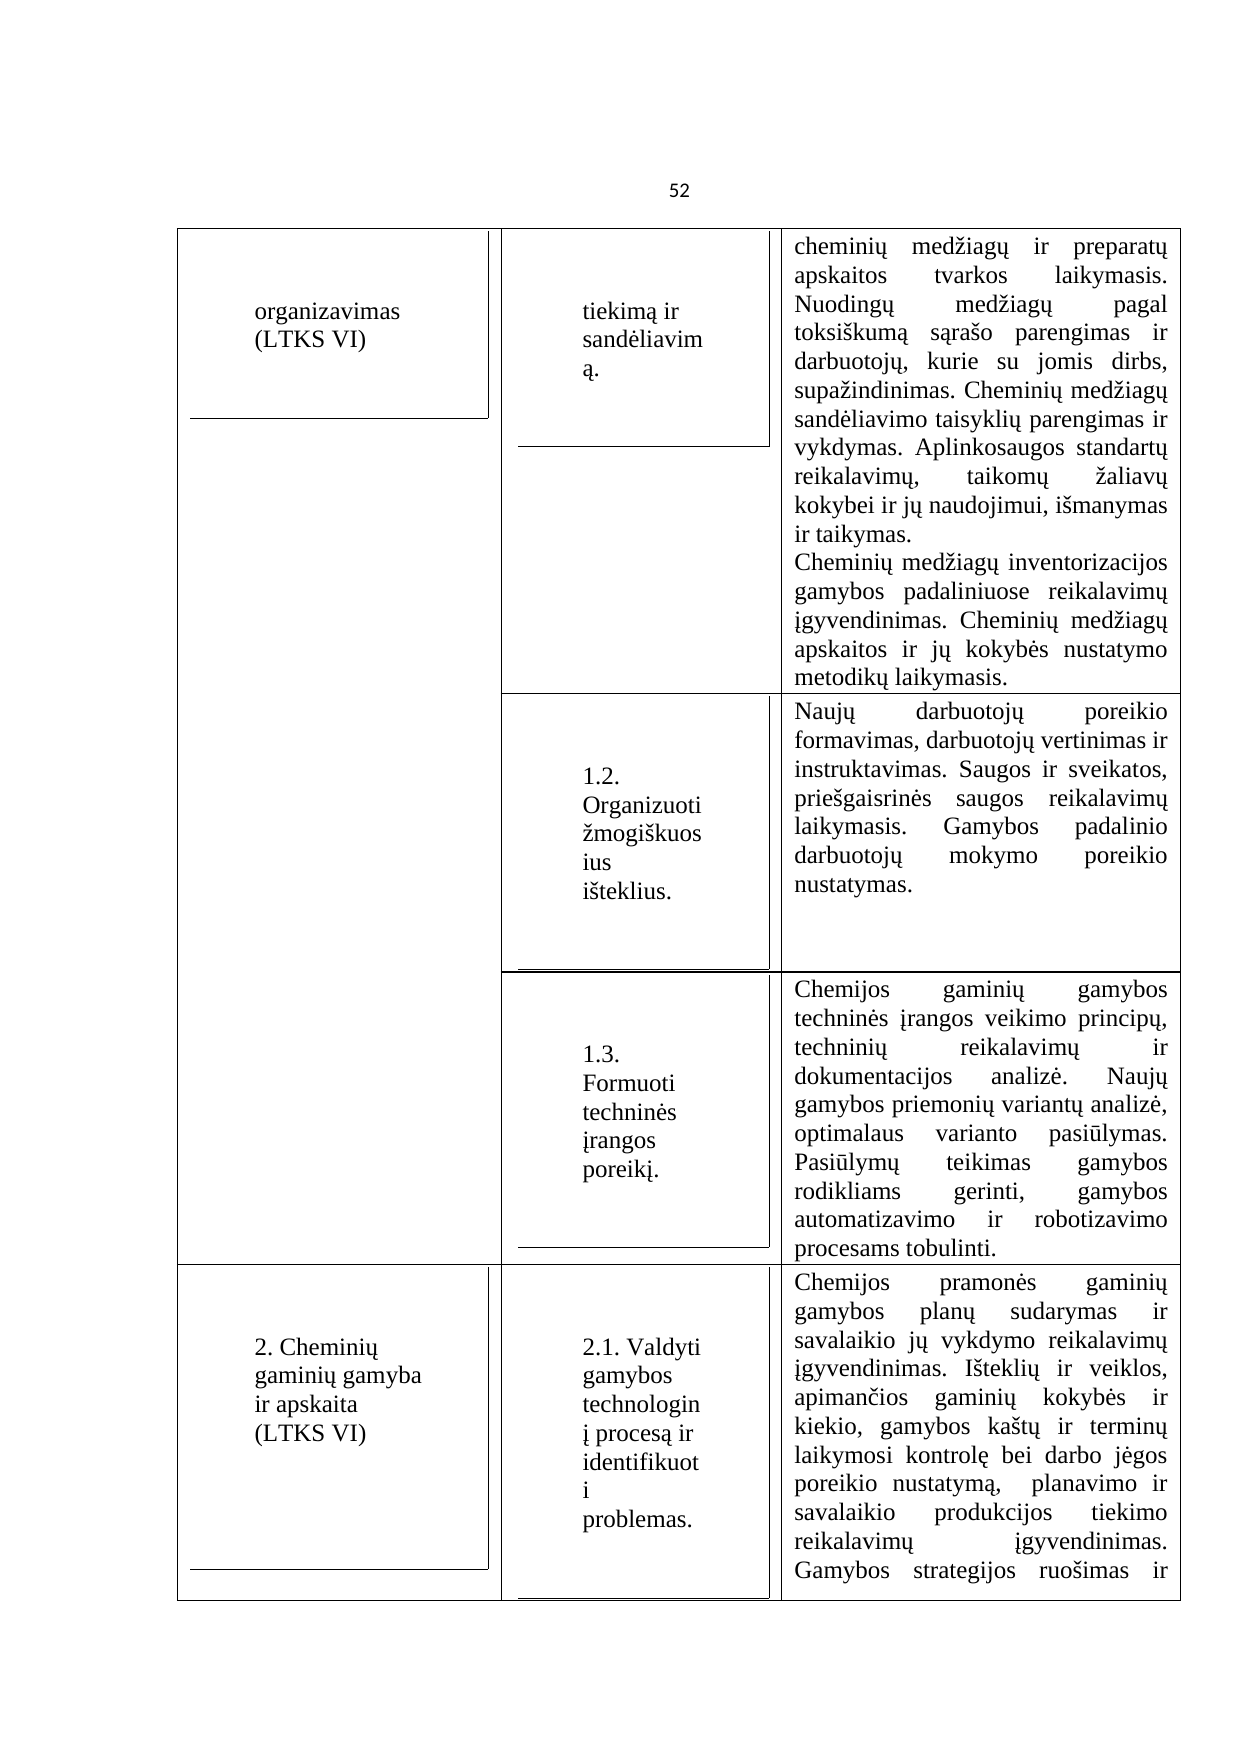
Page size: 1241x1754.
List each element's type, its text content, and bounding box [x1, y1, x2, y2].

table_cell tiekimą ir sandėliavimą. [502, 229, 781, 693]
table_cell 1.3. Formuoti techninės įrangos poreikį. [502, 973, 781, 1264]
table_cell 2. Cheminių gaminių gamyba ir apskaita (LTKS VI) [178, 1265, 501, 1600]
table_cell Naujų darbuotojų poreikio formavimas, darbuotojų vertinimas ir instruktavimas. Saugos ir sveikatos, priešgaisrinės saugos reikalavimų laikymasis. Gamybos padalinio darbuotojų mokymo poreikio nustatymas. [782, 694, 1180, 971]
table_cell Chemijos gaminių gamybos techninės įrangos veikimo principų, techninių reikalavimų ir dokumentacijos analizė. Naujų gamybos priemonių variantų analizė, optimalaus varianto pasiūlymas. Pasiūlymų teikimas gamybos rodikliams gerinti, gamybos automatizavimo ir robotizavimo procesams tobulinti. [782, 973, 1180, 1264]
table_cell 1.2. Organizuoti žmogiškuosius išteklius. [502, 694, 781, 971]
table_cell organizavimas (LTKS VI) [178, 229, 501, 1264]
table_cell cheminių medžiagų ir preparatų apskaitos tvarkos laikymasis. Nuodingų medžiagų pagal toksiškumą sąrašo parengimas ir darbuotojų, kurie su jomis dirbs, supažindinimas. Cheminių medžiagų sandėliavimo taisyklių parengimas ir vykdymas. Aplinkosaugos standartų reikalavimų, taikomų žaliavų kokybei ir jų naudojimui, išmanymas ir taikymas. Cheminių medžiagų inventorizacijos gamybos padaliniuose reikalavimų įgyvendinimas. Cheminių medžiagų apskaitos ir jų kokybės nustatymo metodikų laikymasis. [782, 229, 1180, 693]
table_cell Chemijos pramonės gaminių gamybos planų sudarymas ir savalaikio jų vykdymo reikalavimų įgyvendinimas. Išteklių ir veiklos, apimančios gaminių kokybės ir kiekio, gamybos kaštų ir terminų laikymosi kontrolę bei darbo jėgos poreikio nustatymą, planavimo ir savalaikio produkcijos tiekimo reikalavimų įgyvendinimas. Gamybos strategijos ruošimas ir [782, 1265, 1180, 1600]
table_cell 2.1. Valdyti gamybos technologinį procesą ir identifikuoti problemas. [502, 1265, 781, 1600]
